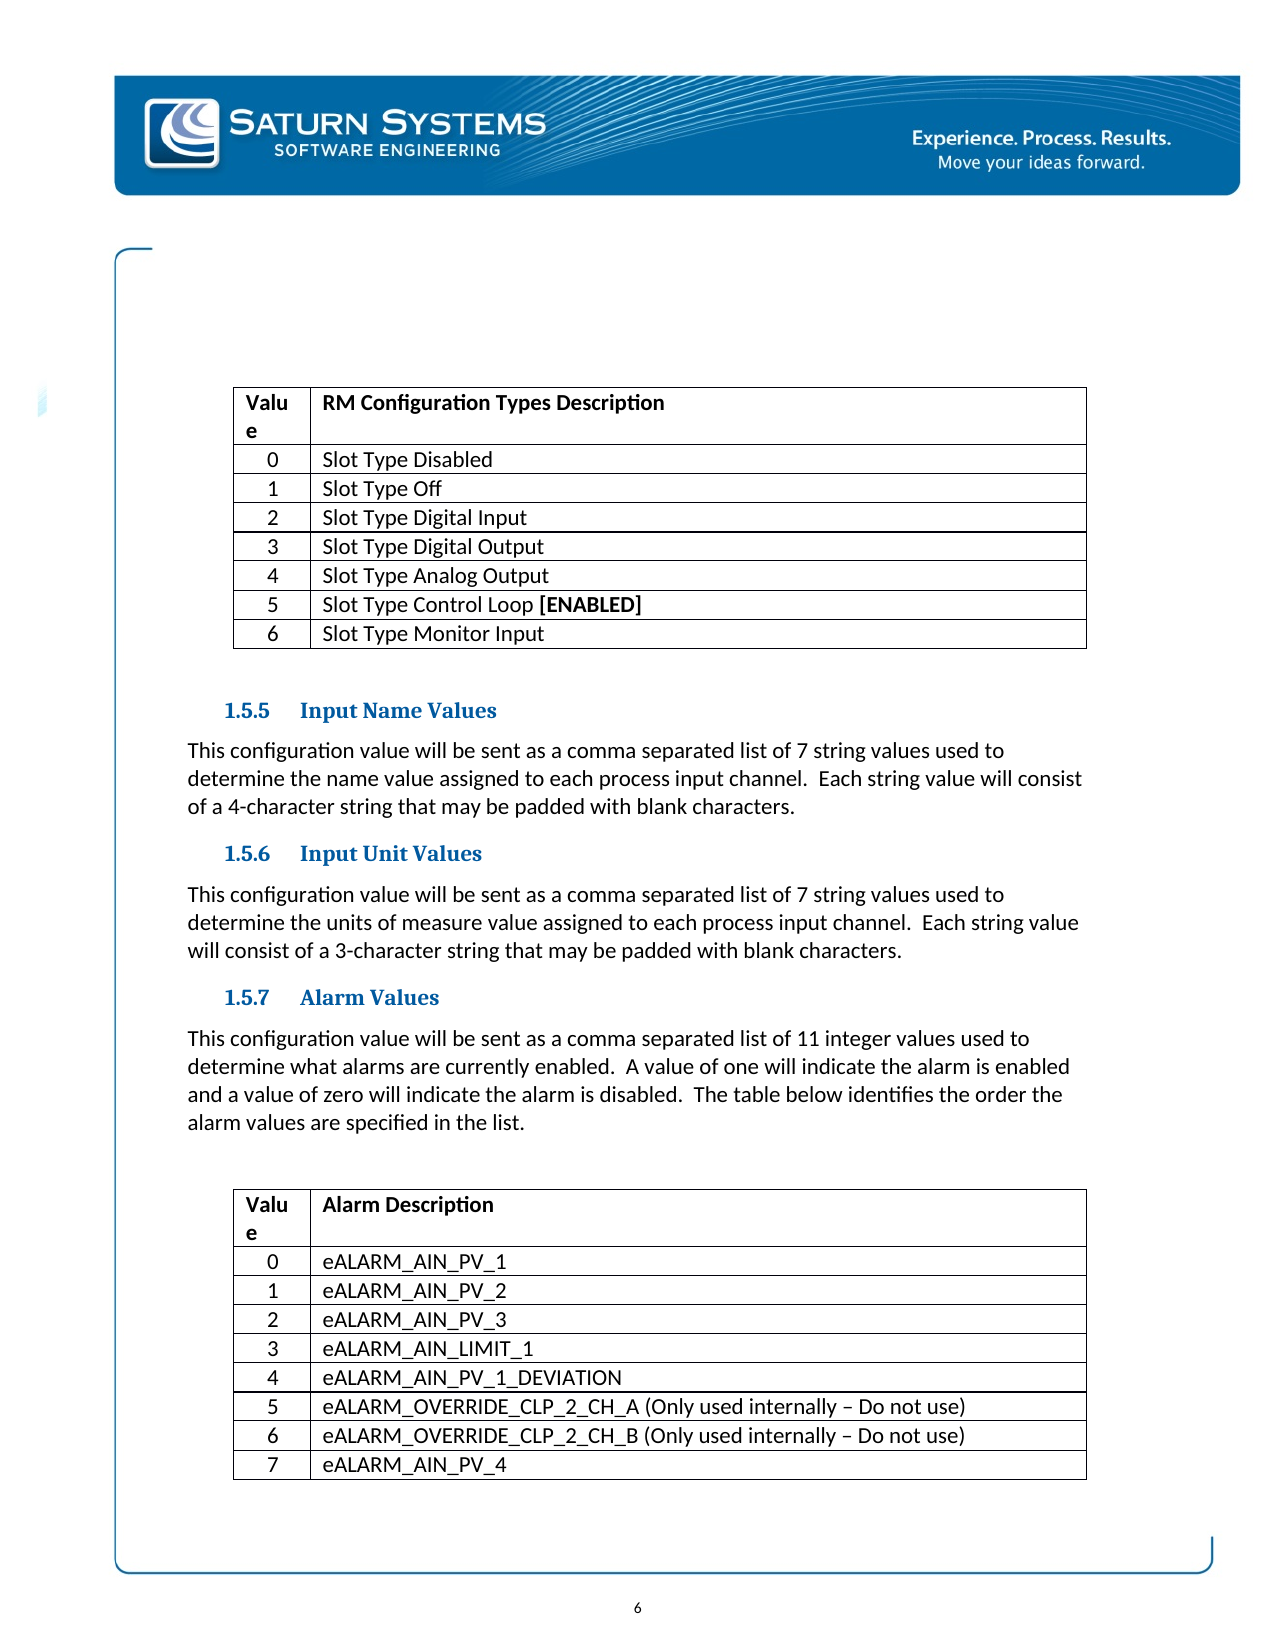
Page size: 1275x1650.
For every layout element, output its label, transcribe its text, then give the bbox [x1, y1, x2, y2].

text This configuration value will be sent as a comma separated list of 7 string values used to determine the units of measure value assigned to each process input channel. Each string value will consist of a 3-character string that may be padded with blank characters. [187, 880, 1087, 964]
table_cell 0 [234, 445, 310, 473]
table_cell Slot Type Monitor Input [311, 620, 1086, 648]
table_cell Slot Type Control Loop [ENABLED] [311, 591, 1086, 618]
text This configuration value will be sent as a comma separated list of 7 string values used to determine the name value assigned to each process input channel. Each string value will consist of a 4-character string that may be padded with blank characters. [187, 736, 1087, 820]
table_cell 6 [234, 1421, 310, 1449]
table_cell 4 [234, 561, 310, 589]
table_cell 5 [234, 1393, 310, 1420]
table_cell eALARM_AIN_PV_4 [311, 1451, 1086, 1478]
table_cell eALARM_OVERRIDE_CLP_2_CH_B (Only used internally – Do not use) [311, 1421, 1086, 1449]
table_cell eALARM_OVERRIDE_CLP_2_CH_A (Only used internally – Do not use) [311, 1393, 1086, 1420]
text This configuration value will be sent as a comma separated list of 11 integer values used to determine what alarms are currently enabled. A value of one will indicate the alarm is enabled and a value of zero will indicate the alarm is disabled. The table below identifies the order the alarm values are specified in the list. [187, 1024, 1087, 1136]
table_cell 3 [234, 1334, 310, 1362]
table_cell 4 [234, 1363, 310, 1391]
table_cell eALARM_AIN_PV_3 [311, 1305, 1086, 1333]
table_cell 7 [234, 1451, 310, 1478]
table_cell Slot Type Analog Output [311, 561, 1086, 589]
table_cell Slot Type Digital Input [311, 503, 1086, 531]
table_cell Slot Type Digital Output [311, 533, 1086, 560]
table_cell 0 [234, 1247, 310, 1275]
table_header Value [234, 388, 310, 444]
table_header Value [234, 1190, 310, 1246]
subtitle Input Unit Values [225, 841, 1087, 868]
table_cell eALARM_AIN_PV_1_DEVIATION [311, 1363, 1086, 1391]
table_cell 2 [234, 503, 310, 531]
table_header RM Configuration Types Description [311, 388, 1086, 444]
table_cell 5 [234, 591, 310, 618]
table_cell eALARM_AIN_PV_2 [311, 1276, 1086, 1304]
table_cell Slot Type Disabled [311, 445, 1086, 473]
table_cell 2 [234, 1305, 310, 1333]
table_cell Slot Type Off [311, 474, 1086, 502]
table_cell eALARM_AIN_LIMIT_1 [311, 1334, 1086, 1362]
subtitle Input Name Values [225, 697, 1087, 724]
picture [0, 0, 1275, 1650]
table_cell 1 [234, 1276, 310, 1304]
table_header Alarm Description [311, 1190, 1086, 1246]
table_cell 6 [234, 620, 310, 648]
table_cell eALARM_AIN_PV_1 [311, 1247, 1086, 1275]
table_cell 3 [234, 533, 310, 560]
table_cell 1 [234, 474, 310, 502]
subtitle Alarm Values [225, 985, 1087, 1011]
